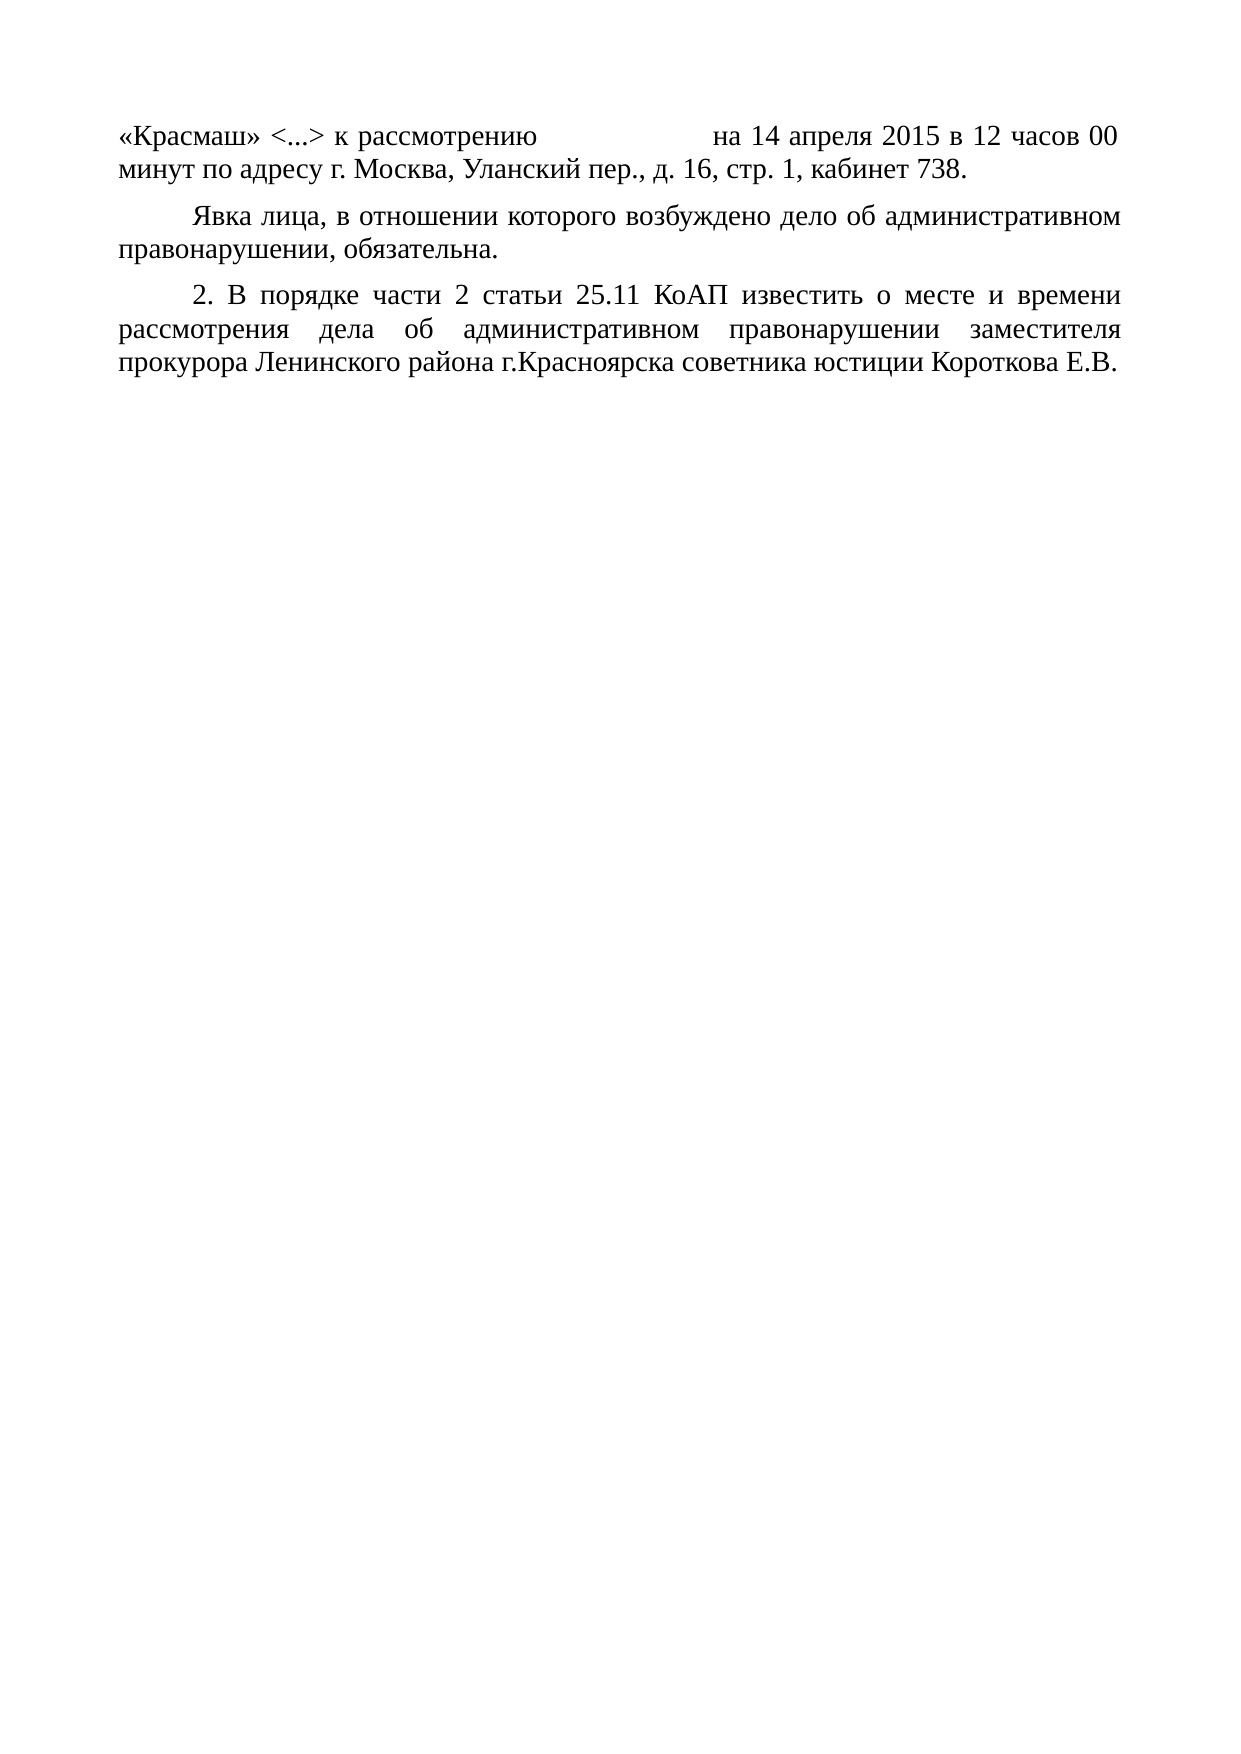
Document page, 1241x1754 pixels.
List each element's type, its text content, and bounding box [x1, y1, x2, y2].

text Явка лица, в отношении которого возбуждено дело об административном правонарушении, обязательна. [118, 198, 1122, 265]
text «Красмаш» <...> к рассмотрению на 14 апреля 2015 в 12 часов 00 минут по адресу г. Москва, Уланский пер., д. 16, стр. 1, кабинет 738. [118, 118, 1122, 185]
text 2. В порядке части 2 статьи 25.11 КоАП известить о месте и времени рассмотрения дела об административном правонарушении заместителя прокурора Ленинского района г.Красноярска советника юстиции Короткова Е.В. [118, 277, 1122, 378]
